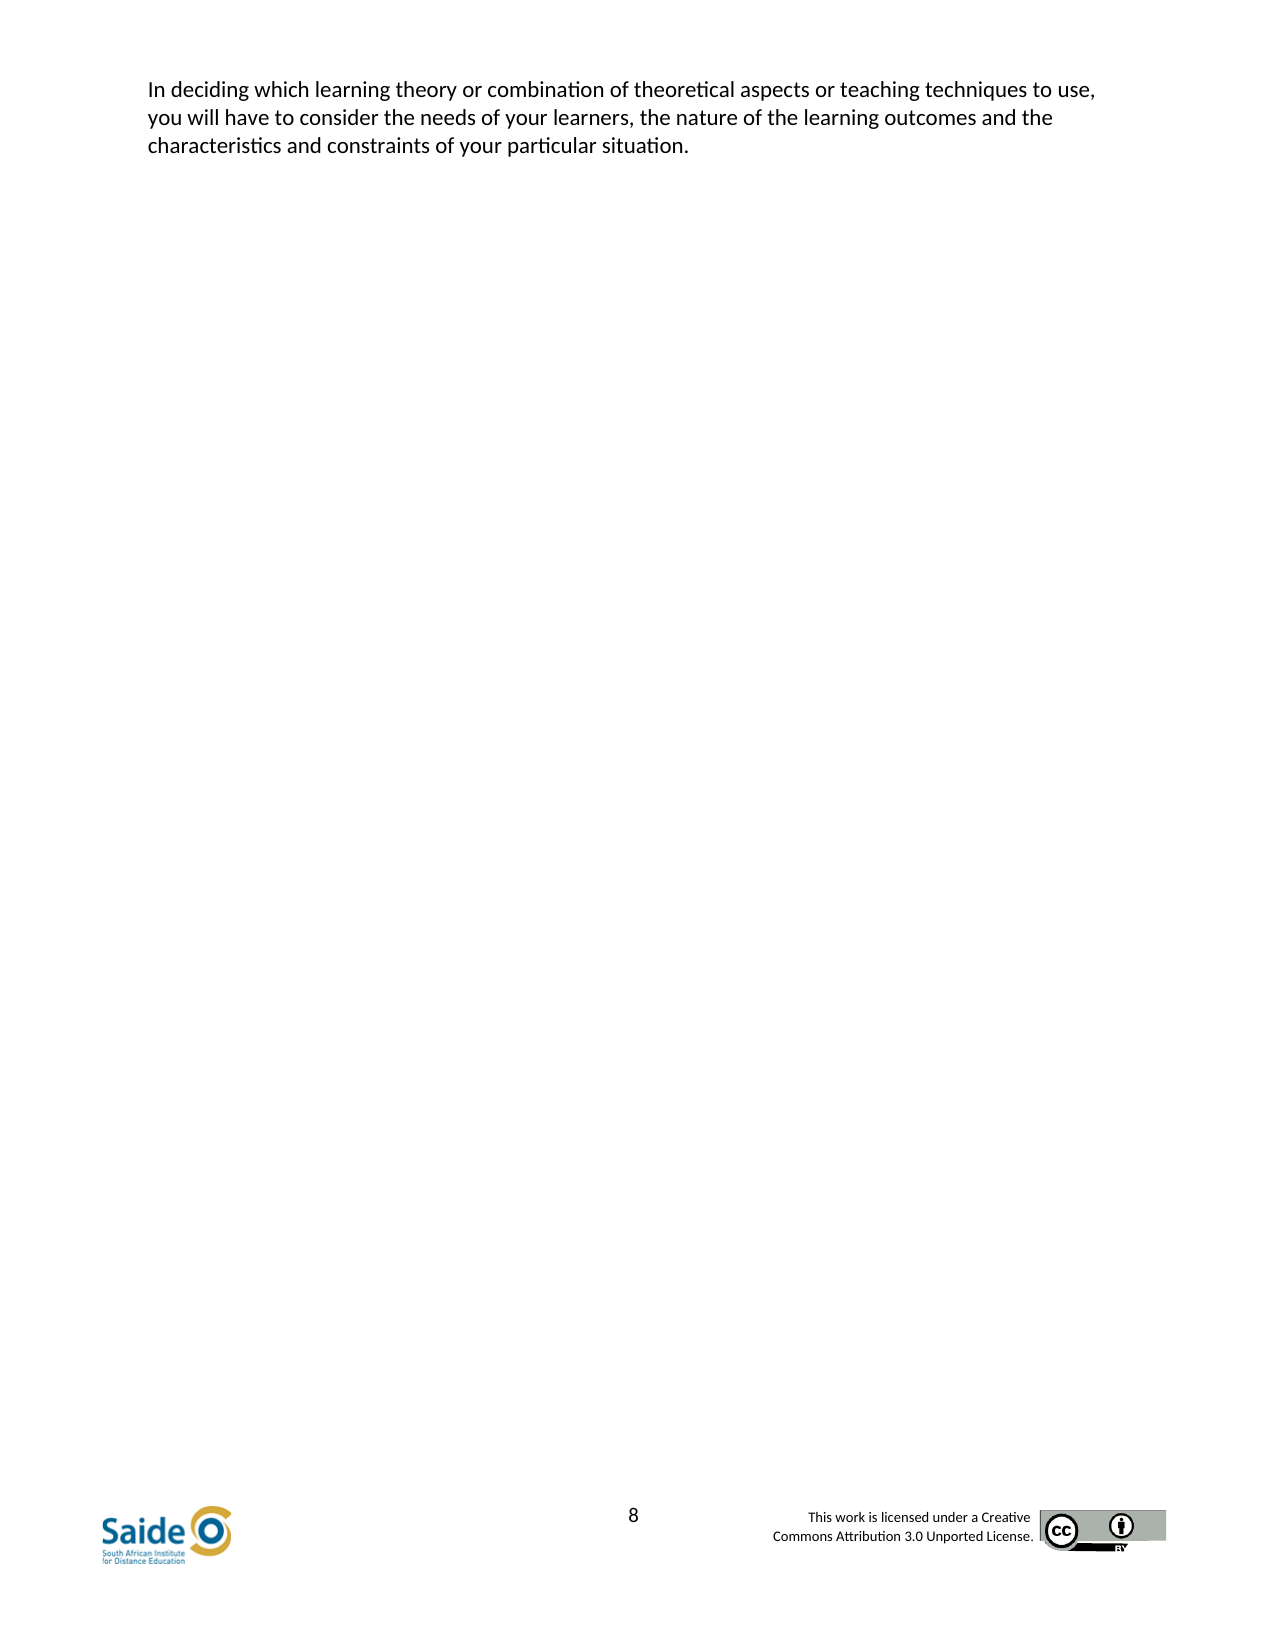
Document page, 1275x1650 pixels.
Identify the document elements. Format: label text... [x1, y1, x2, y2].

text In deciding which learning theory or combination of theoretical aspects or teaching techniques to use, you will have to consider the needs of your learners, the nature of the learning outcomes and the characteristics and constraints of your particular situation. [148, 75, 1127, 159]
